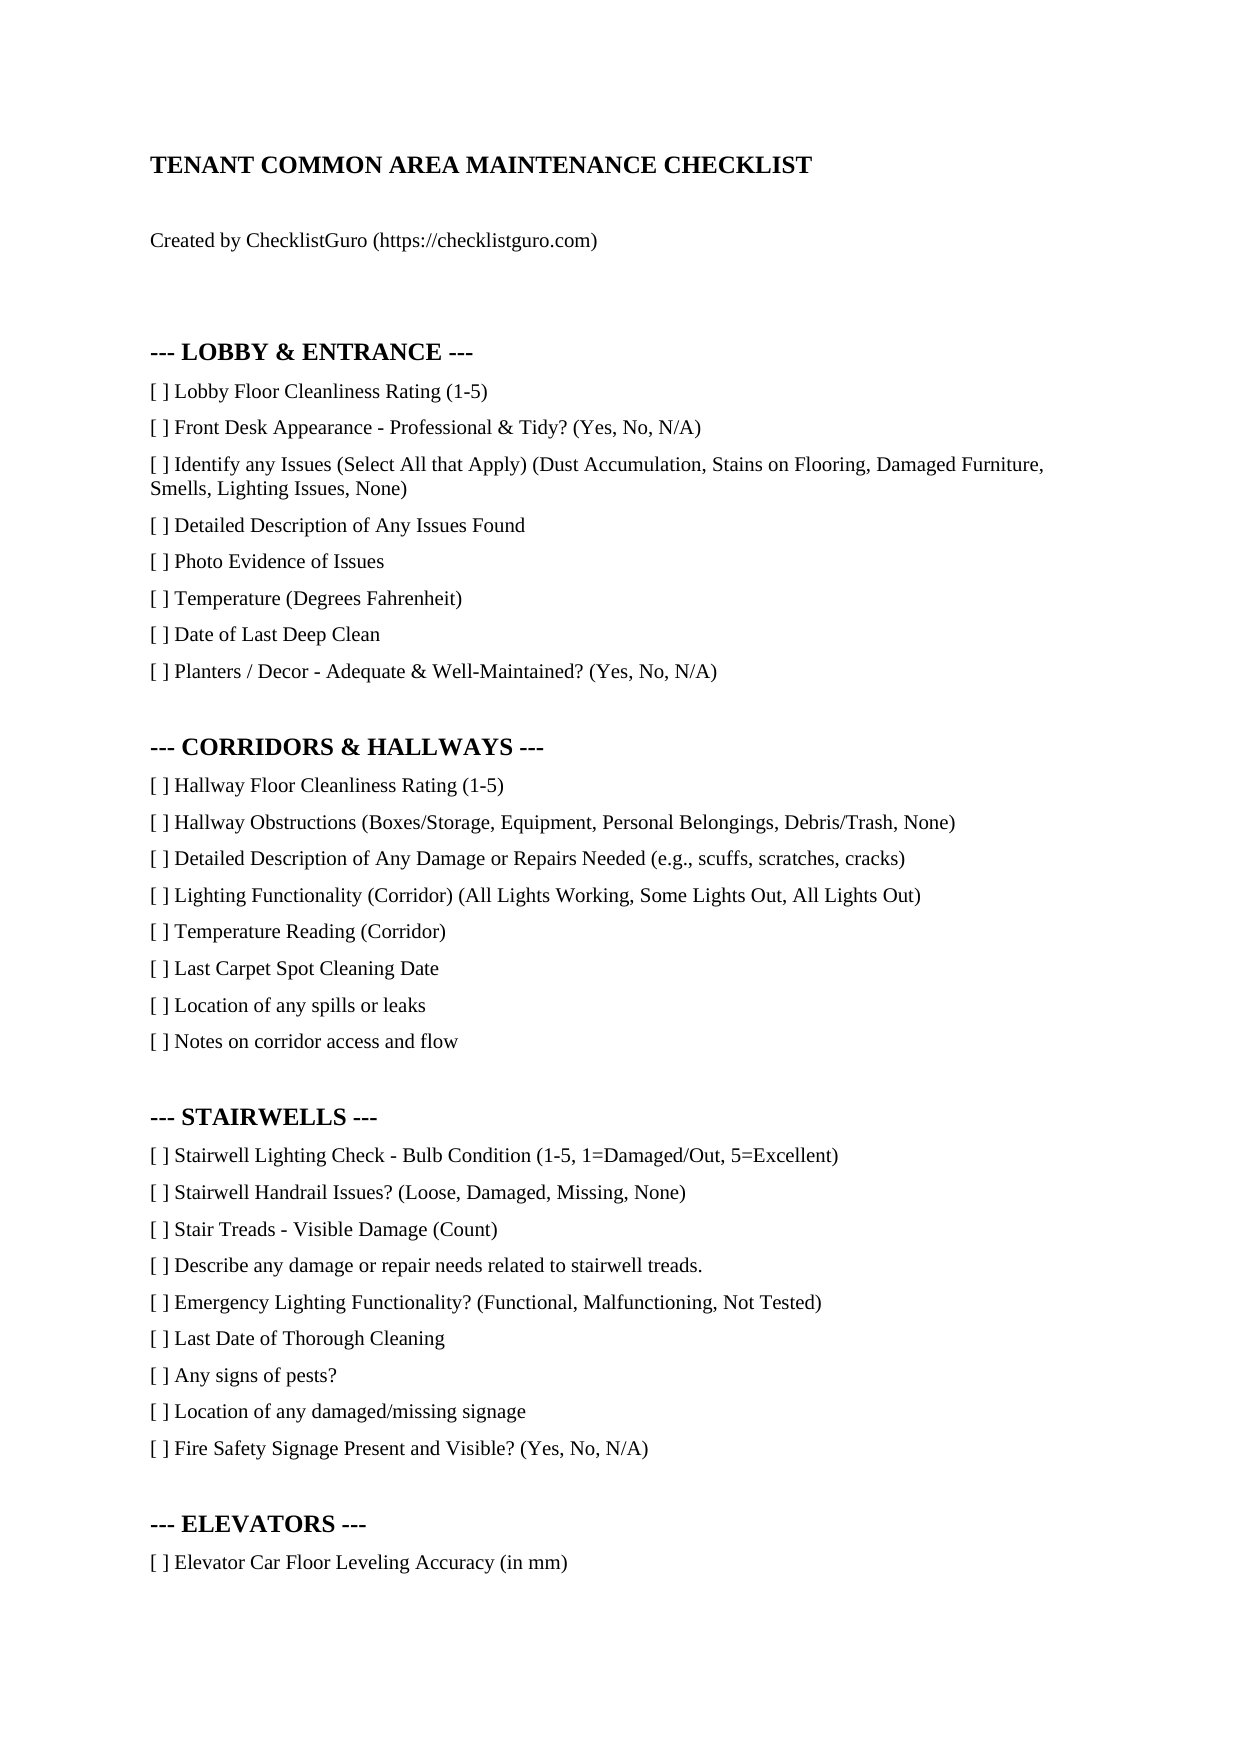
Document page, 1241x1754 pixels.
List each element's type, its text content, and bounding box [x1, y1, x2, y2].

text [ ] Identify any Issues (Select All that Apply) (Dust Accumulation, Stains on Flooring, Damaged Furniture, Smells, Lighting Issues, None) [150, 452, 1090, 500]
text [ ] Date of Last Deep Clean [150, 622, 1090, 646]
text [ ] Photo Evidence of Issues [150, 549, 1090, 573]
text Created by ChecklistGuro (https://checklistguro.com) [150, 228, 1090, 252]
text [ ] Front Desk Appearance - Professional & Tidy? (Yes, No, N/A) [150, 415, 1090, 439]
text [ ] Emergency Lighting Functionality? (Functional, Malfunctioning, Not Tested) [150, 1290, 1090, 1314]
text [ ] Any signs of pests? [150, 1363, 1090, 1387]
text [ ] Lobby Floor Cleanliness Rating (1-5) [150, 379, 1090, 403]
text [ ] Location of any spills or leaks [150, 992, 1090, 1017]
text [ ] Detailed Description of Any Damage or Repairs Needed (e.g., scuffs, scratches, cracks) [150, 846, 1090, 870]
text [ ] Hallway Floor Cleanliness Rating (1-5) [150, 773, 1090, 797]
text [ ] Fire Safety Signage Present and Visible? (Yes, No, N/A) [150, 1436, 1090, 1460]
text --- CORRIDORS & HALLWAYS --- [150, 732, 1090, 761]
text [ ] Stair Treads - Visible Damage (Count) [150, 1217, 1090, 1241]
text [ ] Temperature Reading (Corridor) [150, 919, 1090, 943]
text --- ELEVATORS --- [150, 1509, 1090, 1538]
text [ ] Last Carpet Spot Cleaning Date [150, 956, 1090, 980]
text [ ] Detailed Description of Any Issues Found [150, 512, 1090, 537]
text [ ] Lighting Functionality (Corridor) (All Lights Working, Some Lights Out, All Lights Out) [150, 883, 1090, 907]
text --- LOBBY & ENTRANCE --- [150, 337, 1090, 366]
text [ ] Describe any damage or repair needs related to stairwell treads. [150, 1253, 1090, 1277]
text [ ] Location of any damaged/missing signage [150, 1399, 1090, 1423]
text [ ] Last Date of Thorough Cleaning [150, 1326, 1090, 1350]
text TENANT COMMON AREA MAINTENANCE CHECKLIST [150, 150, 1090, 179]
text [ ] Stairwell Lighting Check - Bulb Condition (1-5, 1=Damaged/Out, 5=Excellent) [150, 1143, 1090, 1167]
text [ ] Hallway Obstructions (Boxes/Storage, Equipment, Personal Belongings, Debris/Trash, None) [150, 810, 1090, 834]
text [ ] Notes on corridor access and flow [150, 1029, 1090, 1053]
text --- STAIRWELLS --- [150, 1102, 1090, 1131]
text [ ] Stairwell Handrail Issues? (Loose, Damaged, Missing, None) [150, 1180, 1090, 1204]
text [ ] Temperature (Degrees Fahrenheit) [150, 586, 1090, 610]
text [ ] Planters / Decor - Adequate & Well-Maintained? (Yes, No, N/A) [150, 659, 1090, 683]
text [ ] Elevator Car Floor Leveling Accuracy (in mm) [150, 1550, 1090, 1574]
